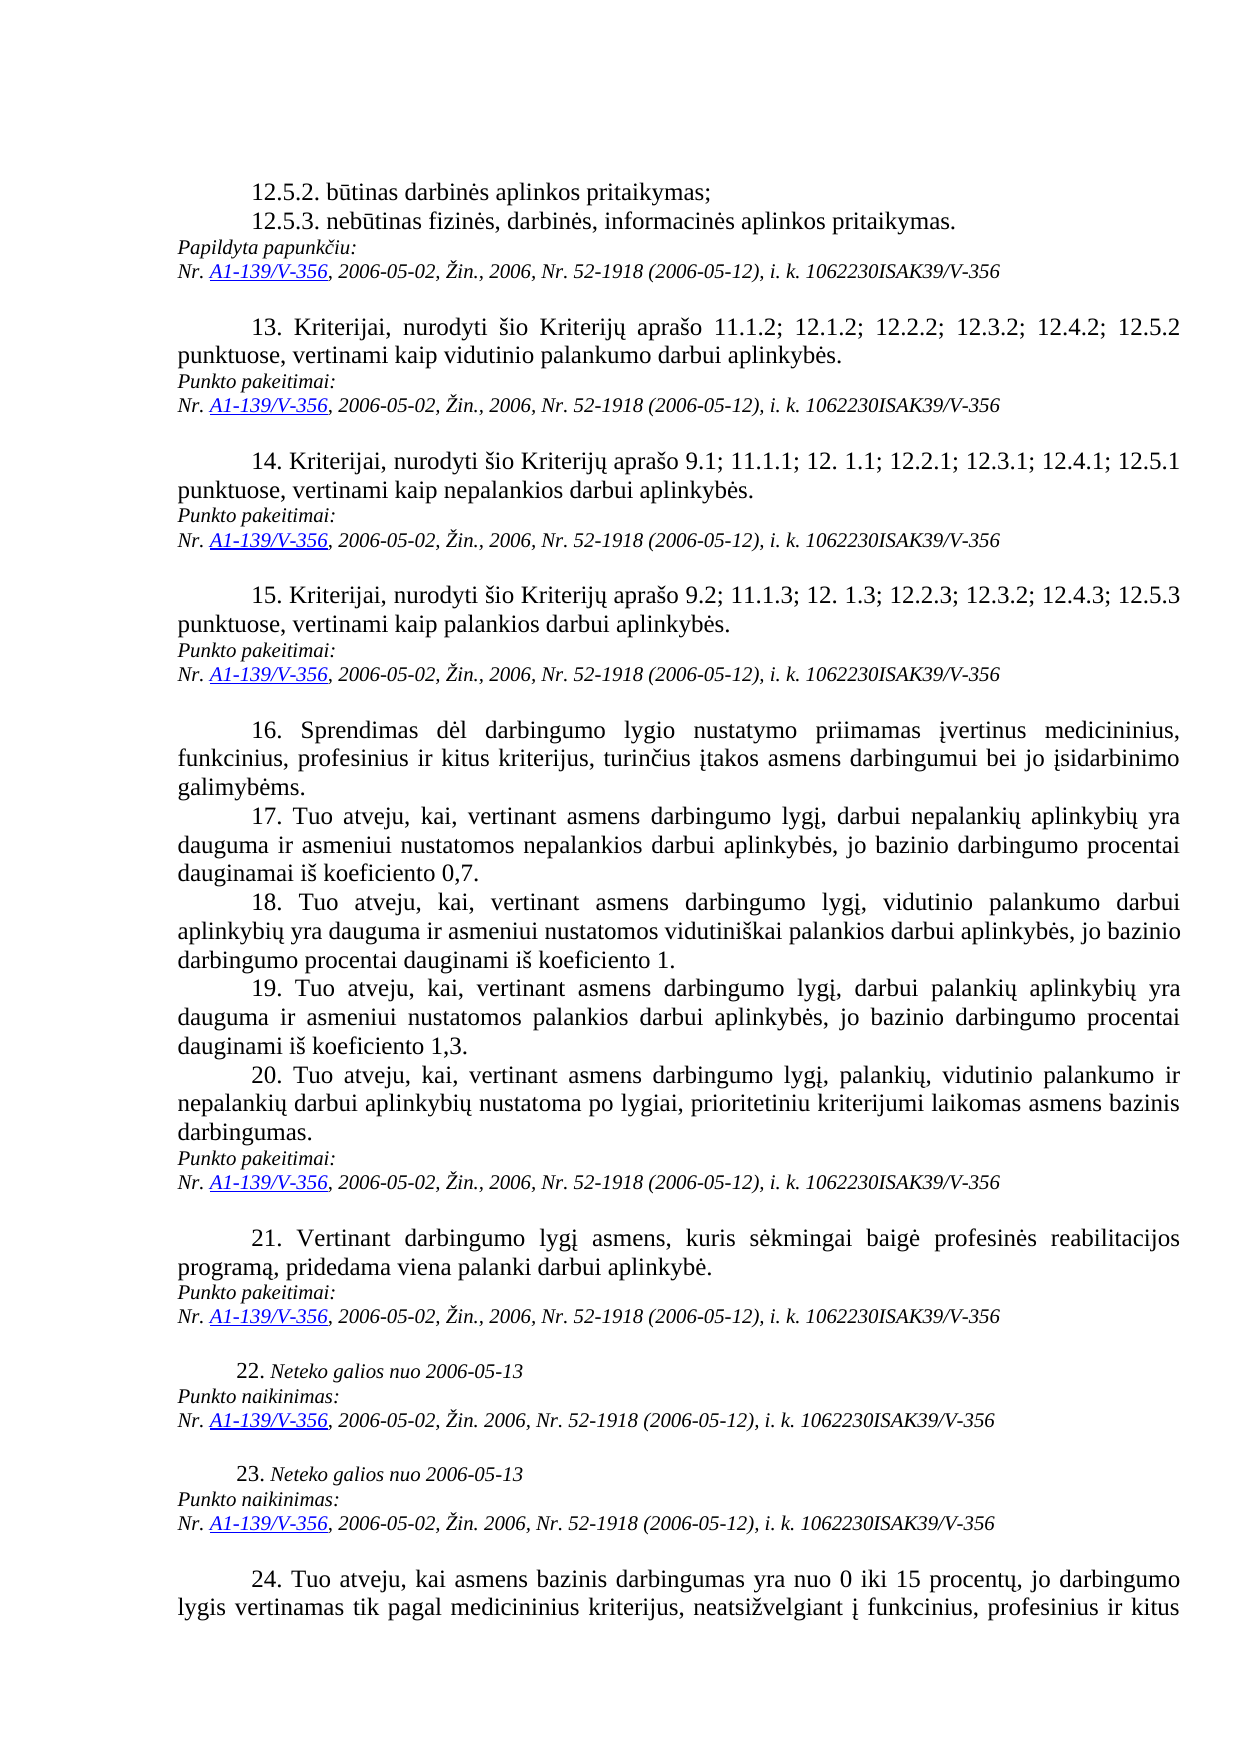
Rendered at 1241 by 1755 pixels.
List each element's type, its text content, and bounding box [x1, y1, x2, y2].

text 22. Neteko galios nuo 2006-05-13 [177, 1357, 1181, 1383]
text 20. Tuo atveju, kai, vertinant asmens darbingumo lygį, palankių, vidutinio palankumo ir nepalankių darbui aplinkybių nustatoma po lygiai, prioritetiniu kriterijumi laikomas asmens bazinis darbingumas. [177, 1060, 1181, 1146]
text Nr. A1-139/V-356, 2006-05-02, Žin., 2006, Nr. 52-1918 (2006-05-12), i. k. 1062230ISAK39/V-356 [177, 1170, 1181, 1194]
text Nr. A1-139/V-356, 2006-05-02, Žin., 2006, Nr. 52-1918 (2006-05-12), i. k. 1062230ISAK39/V-356 [177, 393, 1181, 417]
text Punkto pakeitimai: [177, 1280, 1181, 1304]
text Nr. A1-139/V-356, 2006-05-02, Žin. 2006, Nr. 52-1918 (2006-05-12), i. k. 1062230ISAK39/V-356 [177, 1511, 1181, 1535]
text Nr. A1-139/V-356, 2006-05-02, Žin. 2006, Nr. 52-1918 (2006-05-12), i. k. 1062230ISAK39/V-356 [177, 1408, 1181, 1432]
text 19. Tuo atveju, kai, vertinant asmens darbingumo lygį, darbui palankių aplinkybių yra dauguma ir asmeniui nustatomos palankios darbui aplinkybės, jo bazinio darbingumo procentai dauginami iš koeficiento 1,3. [177, 973, 1181, 1060]
text 14. Kriterijai, nurodyti šio Kriterijų aprašo 9.1; 11.1.1; 12. 1.1; 12.2.1; 12.3.1; 12.4.1; 12.5.1 punktuose, vertinami kaip nepalankios darbui aplinkybės. [177, 446, 1181, 503]
text 12.5.3. nebūtinas fizinės, darbinės, informacinės aplinkos pritaikymas. [177, 206, 1181, 235]
text 17. Tuo atveju, kai, vertinant asmens darbingumo lygį, darbui nepalankių aplinkybių yra dauguma ir asmeniui nustatomos nepalankios darbui aplinkybės, jo bazinio darbingumo procentai dauginamai iš koeficiento 0,7. [177, 801, 1181, 887]
text 16. Sprendimas dėl darbingumo lygio nustatymo priimamas įvertinus medicininius, funkcinius, profesinius ir kitus kriterijus, turinčius įtakos asmens darbingumui bei jo įsidarbinimo galimybėms. [177, 715, 1181, 801]
text 21. Vertinant darbingumo lygį asmens, kuris sėkmingai baigė profesinės reabilitacijos programą, pridedama viena palanki darbui aplinkybė. [177, 1223, 1181, 1280]
text Punkto pakeitimai: [177, 638, 1181, 662]
text 15. Kriterijai, nurodyti šio Kriterijų aprašo 9.2; 11.1.3; 12. 1.3; 12.2.3; 12.3.2; 12.4.3; 12.5.3 punktuose, vertinami kaip palankios darbui aplinkybės. [177, 580, 1181, 638]
text Punkto pakeitimai: [177, 1146, 1181, 1170]
text 23. Neteko galios nuo 2006-05-13 [177, 1460, 1181, 1487]
text 24. Tuo atveju, kai asmens bazinis darbingumas yra nuo 0 iki 15 procentų, jo darbingumo lygis vertinamas tik pagal medicininius kriterijus, neatsižvelgiant į funkcinius, profesinius ir kitus [177, 1564, 1181, 1621]
text Nr. A1-139/V-356, 2006-05-02, Žin., 2006, Nr. 52-1918 (2006-05-12), i. k. 1062230ISAK39/V-356 [177, 1304, 1181, 1328]
text Nr. A1-139/V-356, 2006-05-02, Žin., 2006, Nr. 52-1918 (2006-05-12), i. k. 1062230ISAK39/V-356 [177, 259, 1181, 283]
text Papildyta papunkčiu: [177, 235, 1181, 259]
text Punkto naikinimas: [177, 1487, 1181, 1511]
text Nr. A1-139/V-356, 2006-05-02, Žin., 2006, Nr. 52-1918 (2006-05-12), i. k. 1062230ISAK39/V-356 [177, 662, 1181, 686]
text 13. Kriterijai, nurodyti šio Kriterijų aprašo 11.1.2; 12.1.2; 12.2.2; 12.3.2; 12.4.2; 12.5.2 punktuose, vertinami kaip vidutinio palankumo darbui aplinkybės. [177, 312, 1181, 369]
text 12.5.2. būtinas darbinės aplinkos pritaikymas; [177, 177, 1181, 206]
text Nr. A1-139/V-356, 2006-05-02, Žin., 2006, Nr. 52-1918 (2006-05-12), i. k. 1062230ISAK39/V-356 [177, 527, 1181, 552]
text Punkto pakeitimai: [177, 503, 1181, 527]
text Punkto naikinimas: [177, 1383, 1181, 1408]
text 18. Tuo atveju, kai, vertinant asmens darbingumo lygį, vidutinio palankumo darbui aplinkybių yra dauguma ir asmeniui nustatomos vidutiniškai palankios darbui aplinkybės, jo bazinio darbingumo procentai dauginami iš koeficiento 1. [177, 887, 1181, 973]
text Punkto pakeitimai: [177, 369, 1181, 393]
